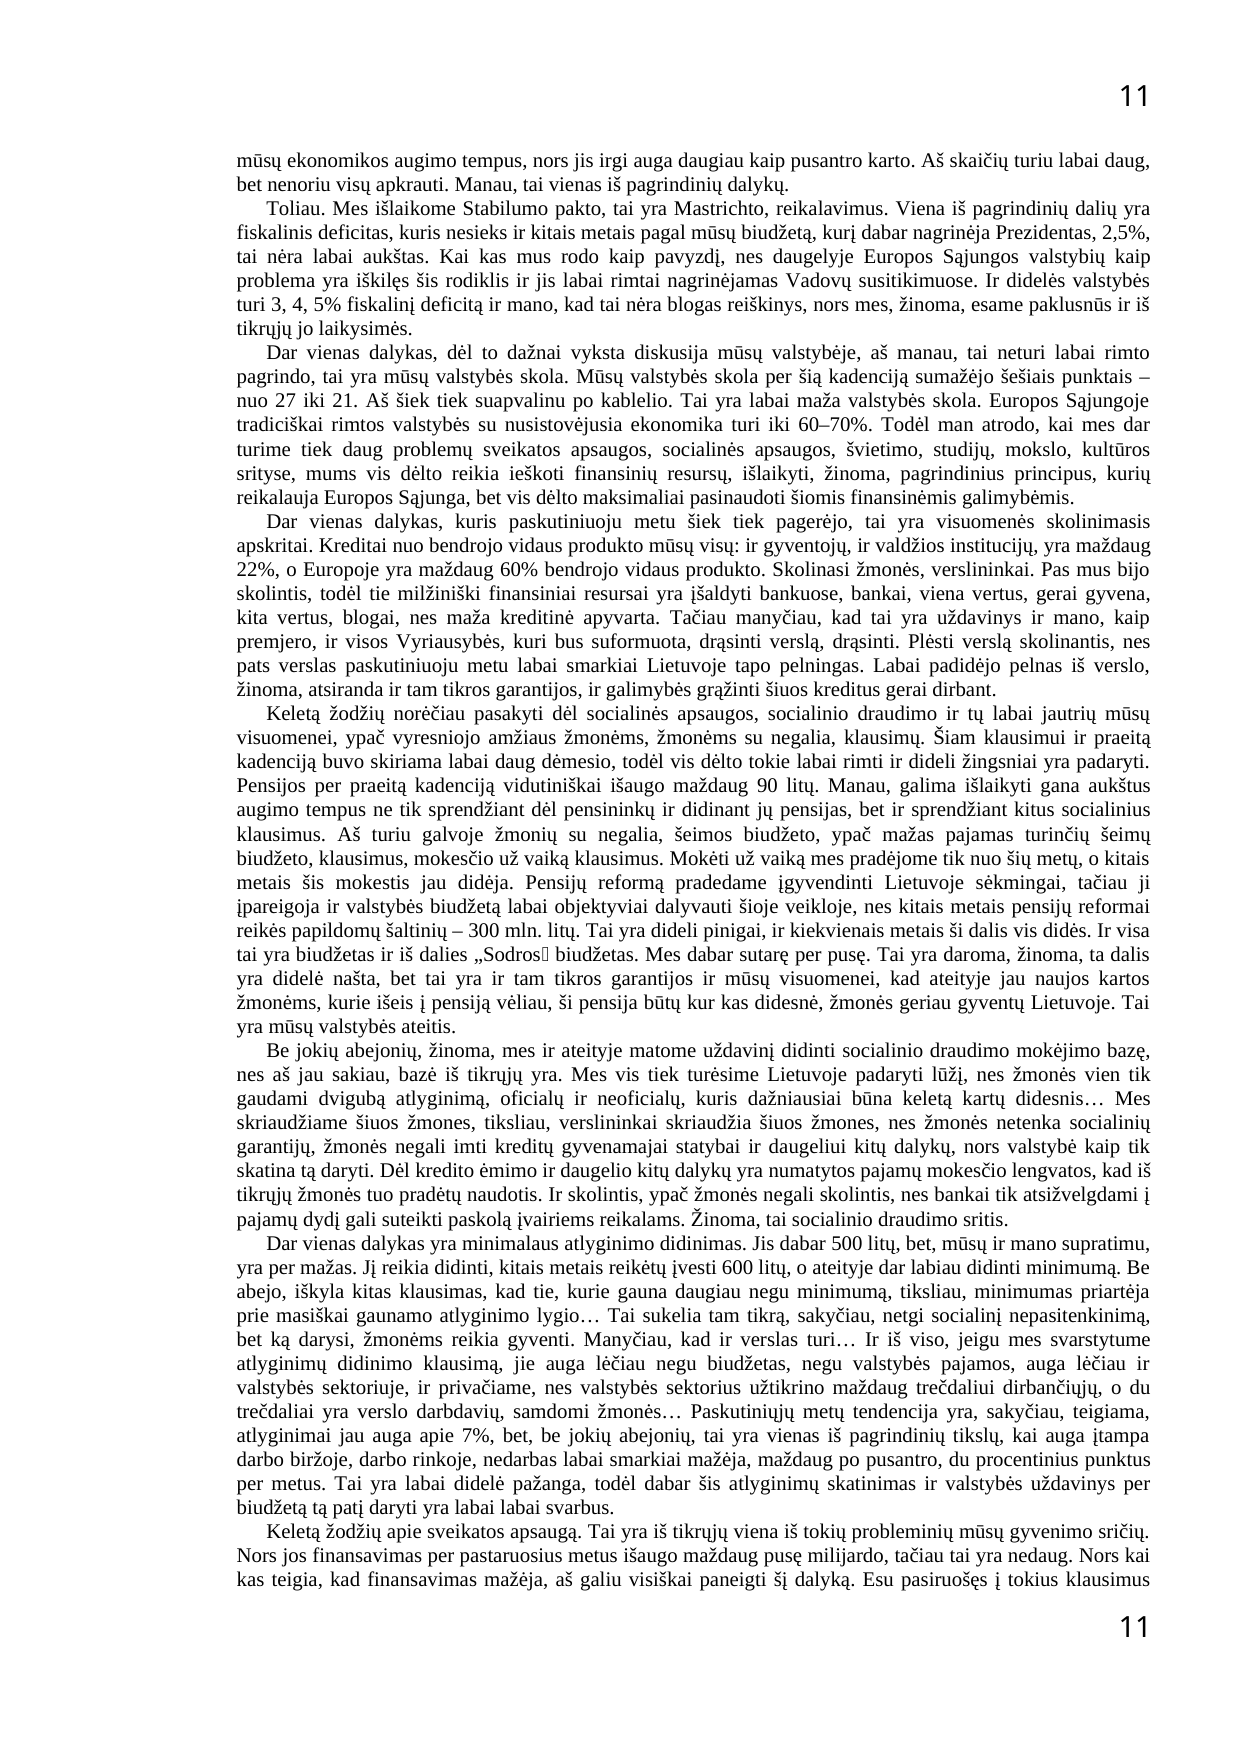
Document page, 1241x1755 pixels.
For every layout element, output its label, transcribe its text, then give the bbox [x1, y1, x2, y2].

text Dar vienas dalykas, kuris paskutiniuoju metu šiek tiek pagerėjo, tai yra visuomenės skolinimasis apskritai. Kreditai nuo bendrojo vidaus produkto mūsų visų: ir gyventojų, ir valdžios institucijų, yra maždaug 22%, o Europoje yra maždaug 60% bendrojo vidaus produkto. Skolinasi žmonės, verslininkai. Pas mus bijo skolintis, todėl tie milžiniški finansiniai resursai yra įšaldyti bankuose, bankai, viena vertus, gerai gyvena, kita vertus, blogai, nes maža kreditinė apyvarta. Tačiau manyčiau, kad tai yra uždavinys ir mano, kaip premjero, ir visos Vyriausybės, kuri bus suformuota, drąsinti verslą, drąsinti. Plėsti verslą skolinantis, nes pats verslas paskutiniuoju metu labai smarkiai Lietuvoje tapo pelningas. Labai padidėjo pelnas iš verslo, žinoma, atsiranda ir tam tikros garantijos, ir galimybės grąžinti šiuos kreditus gerai dirbant. [236, 509, 1152, 701]
text Dar vienas dalykas, dėl to dažnai vyksta diskusija mūsų valstybėje, aš manau, tai neturi labai rimto pagrindo, tai yra mūsų valstybės skola. Mūsų valstybės skola per šią kadenciją sumažėjo šešiais punktais – nuo 27 iki 21. Aš šiek tiek suapvalinu po kablelio. Tai yra labai maža valstybės skola. Europos Sąjungoje tradiciškai rimtos valstybės su nusistovėjusia ekonomika turi iki 60–70%. Todėl man atrodo, kai mes dar turime tiek daug problemų sveikatos apsaugos, socialinės apsaugos, švietimo, studijų, mokslo, kultūros srityse, mums vis dėlto reikia ieškoti finansinių resursų, išlaikyti, žinoma, pagrindinius principus, kurių reikalauja Europos Sąjunga, bet vis dėlto maksimaliai pasinaudoti šiomis finansinėmis galimybėmis. [236, 340, 1152, 509]
text Dar vienas dalykas yra minimalaus atlyginimo didinimas. Jis dabar 500 litų, bet, mūsų ir mano supratimu, yra per mažas. Jį reikia didinti, kitais metais reikėtų įvesti 600 litų, o ateityje dar labiau didinti minimumą. Be abejo, iškyla kitas klausimas, kad tie, kurie gauna daugiau negu minimumą, tiksliau, minimumas priartėja prie masiškai gaunamo atlyginimo lygio… Tai sukelia tam tikrą, sakyčiau, netgi socialinį nepasitenkinimą, bet ką darysi, žmonėms reikia gyventi. Manyčiau, kad ir verslas turi… Ir iš viso, jeigu mes svarstytume atlyginimų didinimo klausimą, jie auga lėčiau negu biudžetas, negu valstybės pajamos, auga lėčiau ir valstybės sektoriuje, ir privačiame, nes valstybės sektorius užtikrino maždaug trečdaliui dirbančiųjų, o du trečdaliai yra verslo darbdavių, samdomi žmonės… Paskutiniųjų metų tendencija yra, sakyčiau, teigiama, atlyginimai jau auga apie 7%, bet, be jokių abejonių, tai yra vienas iš pagrindinių tikslų, kai auga įtampa darbo biržoje, darbo rinkoje, nedarbas labai smarkiai mažėja, maždaug po pusantro, du procentinius punktus per metus. Tai yra labai didelė pažanga, todėl dabar šis atlyginimų skatinimas ir valstybės uždavinys per biudžetą tą patį daryti yra labai labai svarbus. [236, 1231, 1152, 1519]
text Keletą žodžių apie sveikatos apsaugą. Tai yra iš tikrųjų viena iš tokių probleminių mūsų gyvenimo sričių. Nors jos finansavimas per pastaruosius metus išaugo maždaug pusę milijardo, tačiau tai yra nedaug. Nors kai kas teigia, kad finansavimas mažėja, aš galiu visiškai paneigti šį dalyką. Esu pasiruošęs į tokius klausimus [236, 1519, 1152, 1591]
text Keletą žodžių norėčiau pasakyti dėl socialinės apsaugos, socialinio draudimo ir tų labai jautrių mūsų visuomenei, ypač vyresniojo amžiaus žmonėms, žmonėms su negalia, klausimų. Šiam klausimui ir praeitą kadenciją buvo skiriama labai daug dėmesio, todėl vis dėlto tokie labai rimti ir dideli žingsniai yra padaryti. Pensijos per praeitą kadenciją vidutiniškai išaugo maždaug 90 litų. Manau, galima išlaikyti gana aukštus augimo tempus ne tik sprendžiant dėl pensininkų ir didinant jų pensijas, bet ir sprendžiant kitus socialinius klausimus. Aš turiu galvoje žmonių su negalia, šeimos biudžeto, ypač mažas pajamas turinčių šeimų biudžeto, klausimus, mokesčio už vaiką klausimus. Mokėti už vaiką mes pradėjome tik nuo šių metų, o kitais metais šis mokestis jau didėja. Pensijų reformą pradedame įgyvendinti Lietuvoje sėkmingai, tačiau ji įpareigoja ir valstybės biudžetą labai objektyviai dalyvauti šioje veikloje, nes kitais metais pensijų reformai reikės papildomų šaltinių – 300 mln. litų. Tai yra dideli pinigai, ir kiekvienais metais ši dalis vis didės. Ir visa tai yra biudžetas ir iš dalies „Sodros biudžetas. Mes dabar sutarę per pusę. Tai yra daroma, žinoma, ta dalis yra didelė našta, bet tai yra ir tam tikros garantijos ir mūsų visuomenei, kad ateityje jau naujos kartos žmonėms, kurie išeis į pensiją vėliau, ši pensija būtų kur kas didesnė, žmonės geriau gyventų Lietuvoje. Tai yra mūsų valstybės ateitis. [236, 701, 1152, 1038]
text Toliau. Mes išlaikome Stabilumo pakto, tai yra Mastrichto, reikalavimus. Viena iš pagrindinių dalių yra fiskalinis deficitas, kuris nesieks ir kitais metais pagal mūsų biudžetą, kurį dabar nagrinėja Prezidentas, 2,5%, tai nėra labai aukštas. Kai kas mus rodo kaip pavyzdį, nes daugelyje Europos Sąjungos valstybių kaip problema yra iškilęs šis rodiklis ir jis labai rimtai nagrinėjamas Vadovų susitikimuose. Ir didelės valstybės turi 3, 4, 5% fiskalinį deficitą ir mano, kad tai nėra blogas reiškinys, nors mes, žinoma, esame paklusnūs ir iš tikrųjų jo laikysimės. [236, 196, 1152, 340]
text mūsų ekonomikos augimo tempus, nors jis irgi auga daugiau kaip pusantro karto. Aš skaičių turiu labai daug, bet nenoriu visų apkrauti. Manau, tai vienas iš pagrindinių dalykų. [236, 148, 1152, 196]
text Be jokių abejonių, žinoma, mes ir ateityje matome uždavinį didinti socialinio draudimo mokėjimo bazę, nes aš jau sakiau, bazė iš tikrųjų yra. Mes vis tiek turėsime Lietuvoje padaryti lūžį, nes žmonės vien tik gaudami dvigubą atlyginimą, oficialų ir neoficialų, kuris dažniausiai būna keletą kartų didesnis… Mes skriaudžiame šiuos žmones, tiksliau, verslininkai skriaudžia šiuos žmones, nes žmonės netenka socialinių garantijų, žmonės negali imti kreditų gyvenamajai statybai ir daugeliui kitų dalykų, nors valstybė kaip tik skatina tą daryti. Dėl kredito ėmimo ir daugelio kitų dalykų yra numatytos pajamų mokesčio lengvatos, kad iš tikrųjų žmonės tuo pradėtų naudotis. Ir skolintis, ypač žmonės negali skolintis, nes bankai tik atsižvelgdami į pajamų dydį gali suteikti paskolą įvairiems reikalams. Žinoma, tai socialinio draudimo sritis. [236, 1038, 1152, 1231]
